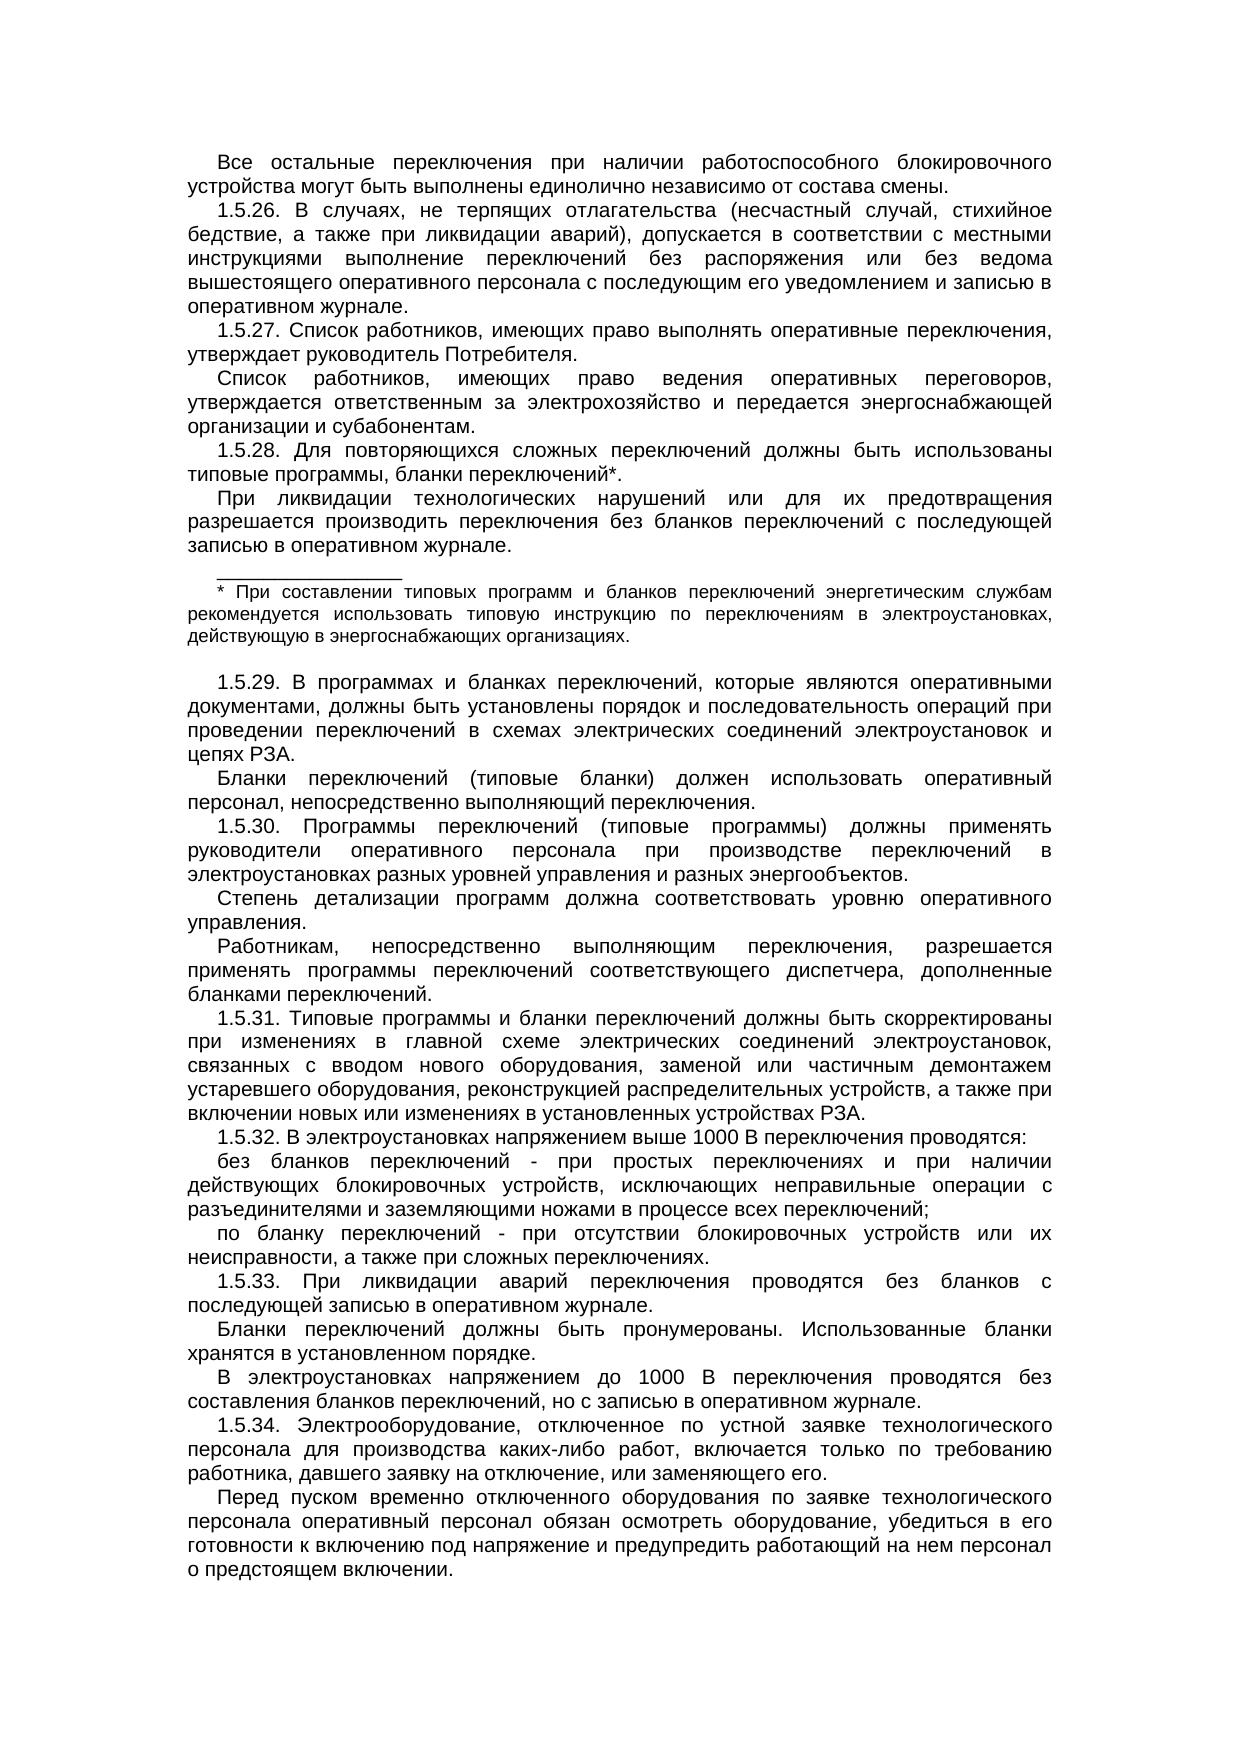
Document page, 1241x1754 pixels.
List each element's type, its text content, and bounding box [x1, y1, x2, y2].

text Работникам, непосредственно выполняющим переключения, разрешается применять программы переключений соответствующего диспетчера, дополненные бланками переключений. [187, 933, 1053, 1005]
text Перед пуском временно отключенного оборудования по заявке технологического персонала оперативный персонал обязан осмотреть оборудование, убедиться в его готовности к включению под напряжение и предупредить работающий на нем персонал о предстоящем включении. [187, 1484, 1053, 1580]
text 1.5.32. В электроустановках напряжением выше 1000 В переключения проводятся: [187, 1125, 1053, 1149]
text В электроустановках напряжением до 1000 В переключения проводятся без составления бланков переключений, но с записью в оперативном журнале. [187, 1365, 1053, 1413]
text * При составлении типовых программ и бланков переключений энергетическим службам рекомендуется использовать типовую инструкцию по переключениям в электроустановках, действующую в энергоснабжающих организациях. [187, 581, 1053, 646]
text 1.5.29. В программах и бланках переключений, которые являются оперативными документами, должны быть установлены порядок и последовательность операций при проведении переключений в схемах электрических соединений электроустановок и цепях РЗА. [187, 670, 1053, 766]
text по бланку переключений - при отсутствии блокировочных устройств или их неисправности, а также при сложных переключениях. [187, 1221, 1053, 1269]
text 1.5.31. Типовые программы и бланки переключений должны быть скорректированы при изменениях в главной схеме электрических соединений электроустановок, связанных с вводом нового оборудования, заменой или частичным демонтажем устаревшего оборудования, реконструкцией распределительных устройств, а также при включении новых или изменениях в установленных устройствах РЗА. [187, 1005, 1053, 1125]
text 1.5.30. Программы переключений (типовые программы) должны применять руководители оперативного персонала при производстве переключений в электроустановках разных уровней управления и разных энергообъектов. [187, 814, 1053, 886]
text Бланки переключений (типовые бланки) должен использовать оперативный персонал, непосредственно выполняющий переключения. [187, 766, 1053, 814]
text 1.5.26. В случаях, не терпящих отлагательства (несчастный случай, стихийное бедствие, а также при ликвидации аварий), допускается в соответствии с местными инструкциями выполнение переключений без распоряжения или без ведома вышестоящего оперативного персонала с последующим его уведомлением и записью в оперативном журнале. [187, 198, 1053, 318]
text Все остальные переключения при наличии работоспособного блокировочного устройства могут быть выполнены единолично независимо от состава смены. [187, 150, 1053, 198]
text 1.5.27. Список работников, имеющих право выполнять оперативные переключения, утверждает руководитель Потребителя. [187, 318, 1053, 366]
text без бланков переключений - при простых переключениях и при наличии действующих блокировочных устройств, исключающих неправильные операции с разъединителями и заземляющими ножами в процессе всех переключений; [187, 1149, 1053, 1221]
text ________________ [187, 557, 1053, 581]
text 1.5.33. При ликвидации аварий переключения проводятся без бланков с последующей записью в оперативном журнале. [187, 1269, 1053, 1317]
text 1.5.28. Для повторяющихся сложных переключений должны быть использованы типовые программы, бланки переключений*. [187, 437, 1053, 485]
text Бланки переключений должны быть пронумерованы. Использованные бланки хранятся в установленном порядке. [187, 1317, 1053, 1365]
text Список работников, имеющих право ведения оперативных переговоров, утверждается ответственным за электрохозяйство и передается энергоснабжающей организации и субабонентам. [187, 366, 1053, 437]
text 1.5.34. Электрооборудование, отключенное по устной заявке технологического персонала для производства каких-либо работ, включается только по требованию работника, давшего заявку на отключение, или заменяющего его. [187, 1413, 1053, 1484]
text При ликвидации технологических нарушений или для их предотвращения разрешается производить переключения без бланков переключений с последующей записью в оперативном журнале. [187, 485, 1053, 557]
text Степень детализации программ должна соответствовать уровню оперативного управления. [187, 886, 1053, 933]
